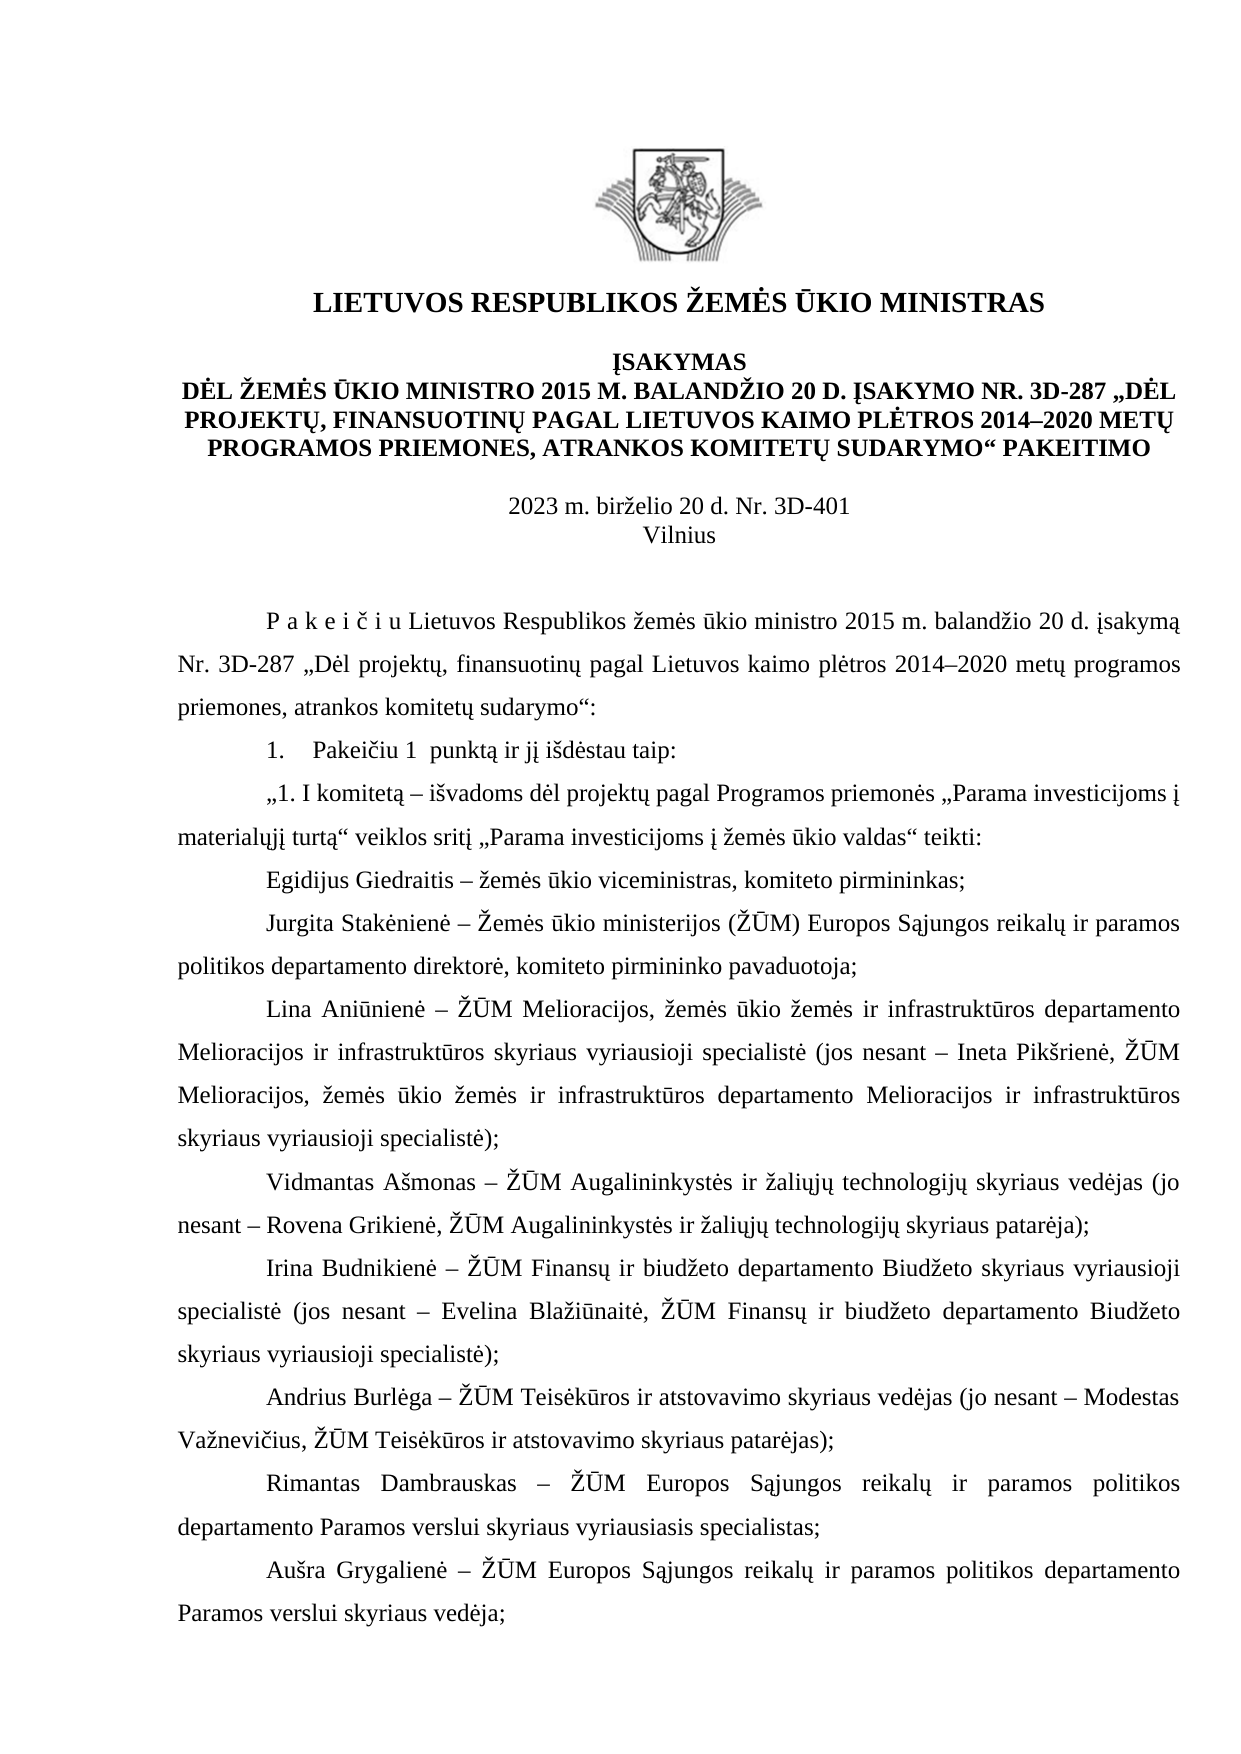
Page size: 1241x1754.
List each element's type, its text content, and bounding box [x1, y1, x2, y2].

text 1. Pakeičiu 1 punktą ir jį išdėstau taip: [177, 735, 1181, 764]
text Andrius Burlėga – ŽŪM Teisėkūros ir atstovavimo skyriaus vedėjas (jo nesant – Modestas Važnevičius, ŽŪM Teisėkūros ir atstovavimo skyriaus patarėjas); [177, 1382, 1181, 1454]
text Vilnius [177, 520, 1181, 548]
text Jurgita Stakėnienė – Žemės ūkio ministerijos (ŽŪM) Europos Sąjungos reikalų ir paramos politikos departamento direktorė, komiteto pirmininko pavaduotoja; [177, 908, 1181, 980]
text Lina Aniūnienė – ŽŪM Melioracijos, žemės ūkio žemės ir infrastruktūros departamento Melioracijos ir infrastruktūros skyriaus vyriausioji specialistė (jos nesant – Ineta Pikšrienė, ŽŪM Melioracijos, žemės ūkio žemės ir infrastruktūros departamento Melioracijos ir infrastruktūros skyriaus vyriausioji specialistė); [177, 994, 1181, 1152]
text „1. I komitetą – išvadoms dėl projektų pagal Programos priemonės „Parama investicijoms į materialųjį turtą“ veiklos sritį „Parama investicijoms į žemės ūkio valdas“ teikti: [177, 778, 1181, 850]
text Vidmantas Ašmonas – ŽŪM Augalininkystės ir žaliųjų technologijų skyriaus vedėjas (jo nesant – Rovena Grikienė, ŽŪM Augalininkystės ir žaliųjų technologijų skyriaus patarėja); [177, 1167, 1181, 1238]
text DĖL ŽEMĖS ŪKIO MINISTRO 2015 M. BALANDŽIO 20 D. ĮSAKYMO NR. 3D-287 „DĖL PROJEKTŲ, FINANSUOTINŲ PAGAL LIETUVOS KAIMO PLĖTROS 2014–2020 METŲ PROGRAMOS PRIEMONES, ATRANKOS KOMITETŲ SUDARYMO“ PAKEITIMO [177, 376, 1181, 462]
text Irina Budnikienė – ŽŪM Finansų ir biudžeto departamento Biudžeto skyriaus vyriausioji specialistė (jos nesant – Evelina Blažiūnaitė, ŽŪM Finansų ir biudžeto departamento Biudžeto skyriaus vyriausioji specialistė); [177, 1253, 1181, 1368]
text Aušra Grygalienė – ŽŪM Europos Sąjungos reikalų ir paramos politikos departamento Paramos verslui skyriaus vedėja; [177, 1555, 1181, 1627]
text Rimantas Dambrauskas – ŽŪM Europos Sąjungos reikalų ir paramos politikos departamento Paramos verslui skyriaus vyriausiasis specialistas; [177, 1468, 1181, 1540]
text LIETUVOS RESPUBLIKOS ŽEMĖS ŪKIO MINISTRAS [177, 285, 1181, 318]
text Egidijus Giedraitis – žemės ūkio viceministras, komiteto pirmininkas; [177, 865, 1181, 893]
text 2023 m. birželio 20 d. Nr. 3D-401 [177, 491, 1181, 520]
text ĮSAKYMAS [177, 347, 1181, 376]
text P a k e i č i u Lietuvos Respublikos žemės ūkio ministro 2015 m. balandžio 20 d. įsakymą Nr. 3D-287 „Dėl projektų, finansuotinų pagal Lietuvos kaimo plėtros 2014–2020 metų programos priemones, atrankos komitetų sudarymo“: [177, 606, 1181, 721]
